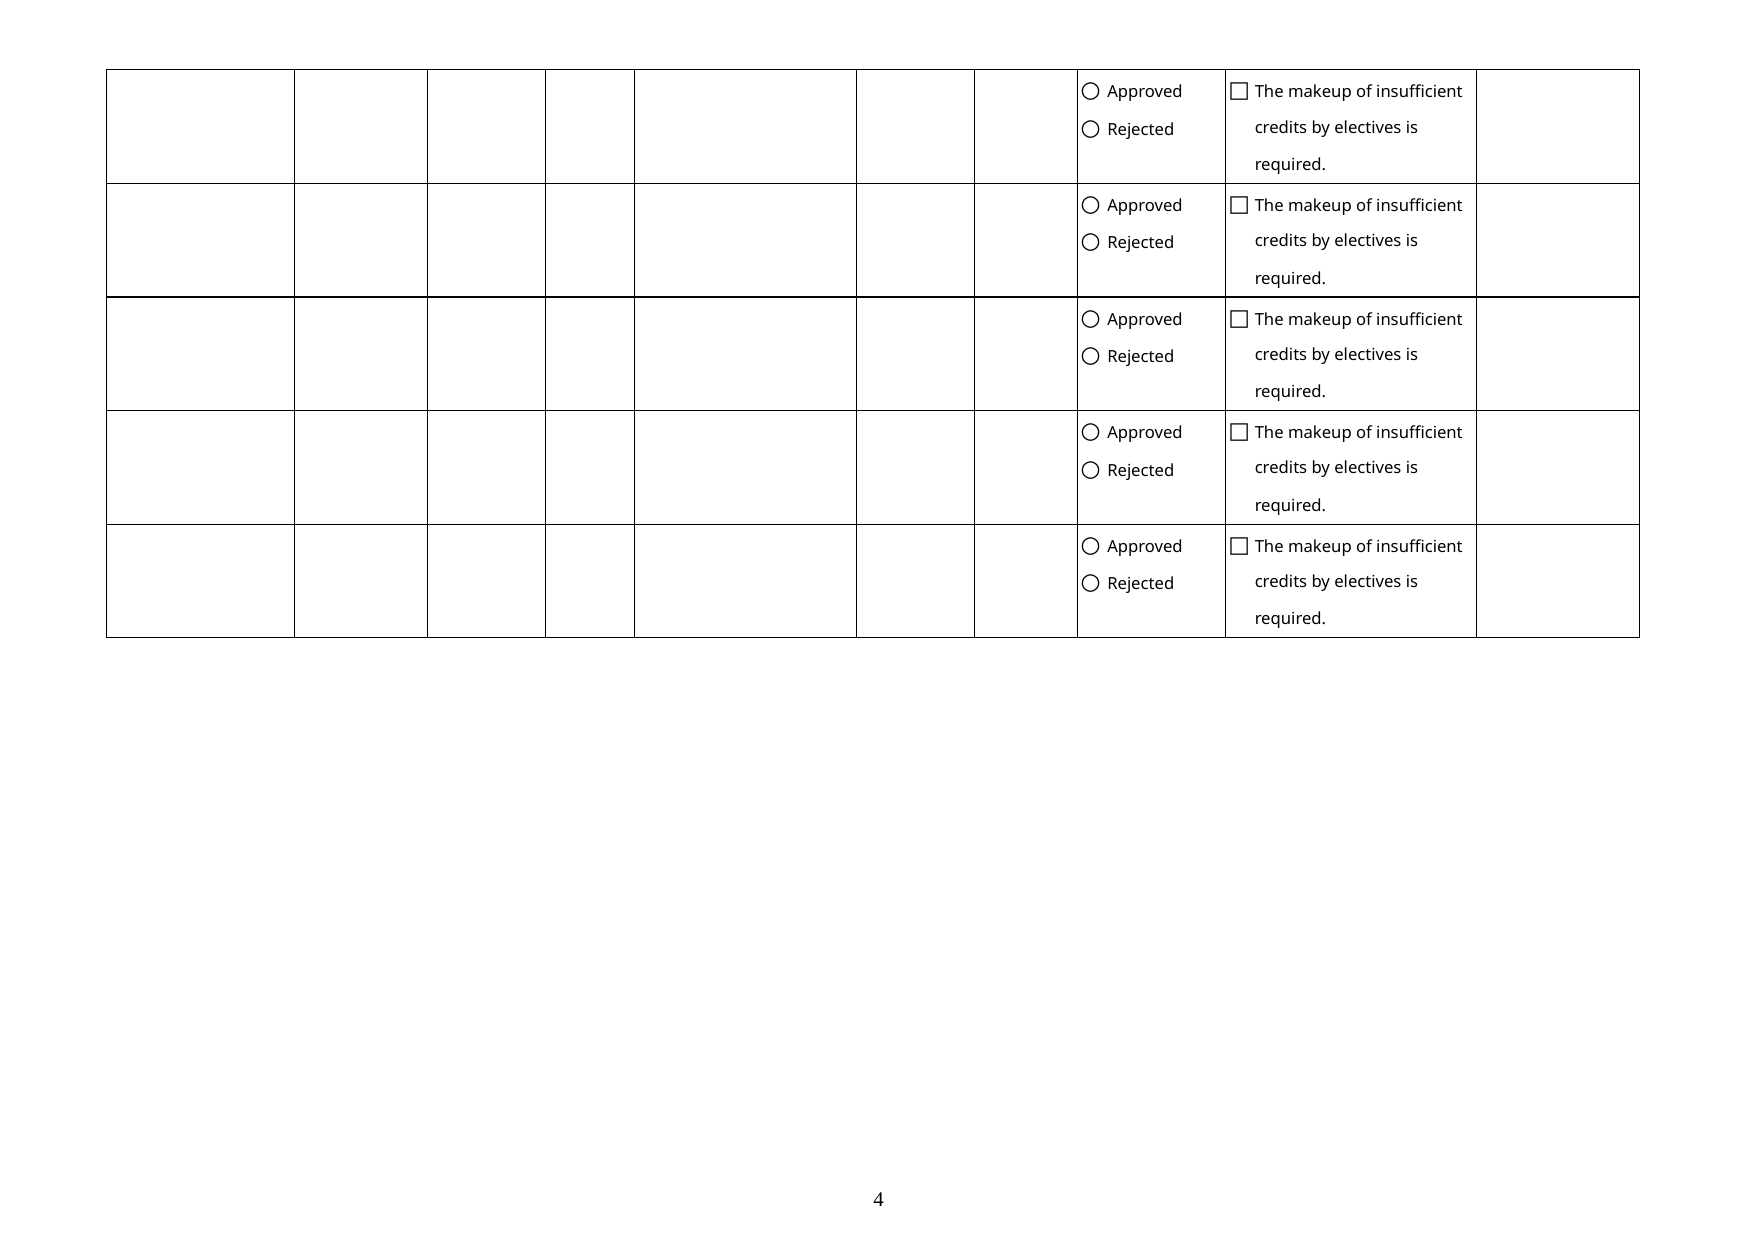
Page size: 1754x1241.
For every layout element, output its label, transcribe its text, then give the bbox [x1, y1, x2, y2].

table_cell [295, 525, 427, 637]
table_cell [1477, 70, 1639, 183]
table_cell [295, 411, 427, 523]
table_cell [428, 184, 545, 296]
table_cell [1477, 411, 1639, 523]
table_cell [857, 184, 974, 296]
table_cell Approved Rejected [1078, 184, 1225, 296]
table_cell Approved Rejected [1078, 298, 1225, 410]
table_cell [857, 411, 974, 523]
table_cell Approved Rejected [1078, 411, 1225, 523]
table_cell [295, 298, 427, 410]
table_cell [1477, 184, 1639, 296]
table_cell [428, 411, 545, 523]
table_cell [975, 298, 1077, 410]
table_cell [546, 184, 634, 296]
table_cell [546, 411, 634, 523]
table_cell [107, 184, 294, 296]
table_cell [546, 70, 634, 183]
table_cell [546, 298, 634, 410]
table_cell [1477, 298, 1639, 410]
table_cell [1477, 525, 1639, 637]
table_cell [546, 525, 634, 637]
table_cell Approved Rejected [1078, 70, 1225, 183]
table_cell [857, 525, 974, 637]
table_cell The makeup of insufficient credits by electives is required. [1226, 184, 1476, 296]
table_cell [635, 184, 856, 296]
table_cell [975, 70, 1077, 183]
table_cell [635, 298, 856, 410]
table_cell [428, 298, 545, 410]
table_cell [857, 70, 974, 183]
table_cell [635, 411, 856, 523]
table_cell Approved Rejected [1078, 525, 1225, 637]
table_cell [428, 70, 545, 183]
table_cell The makeup of insufficient credits by electives is required. [1226, 70, 1476, 183]
table_cell [107, 298, 294, 410]
table_cell [107, 525, 294, 637]
table_cell The makeup of insufficient credits by electives is required. [1226, 298, 1476, 410]
table_cell [635, 70, 856, 183]
table_cell [975, 184, 1077, 296]
table_cell [295, 70, 427, 183]
table_cell [107, 70, 294, 183]
table_cell [975, 411, 1077, 523]
table_cell [295, 184, 427, 296]
table_cell [428, 525, 545, 637]
table_cell [635, 525, 856, 637]
table_cell [857, 298, 974, 410]
table_cell [107, 411, 294, 523]
table_cell The makeup of insufficient credits by electives is required. [1226, 525, 1476, 637]
table_cell [975, 525, 1077, 637]
table_cell The makeup of insufficient credits by electives is required. [1226, 411, 1476, 523]
